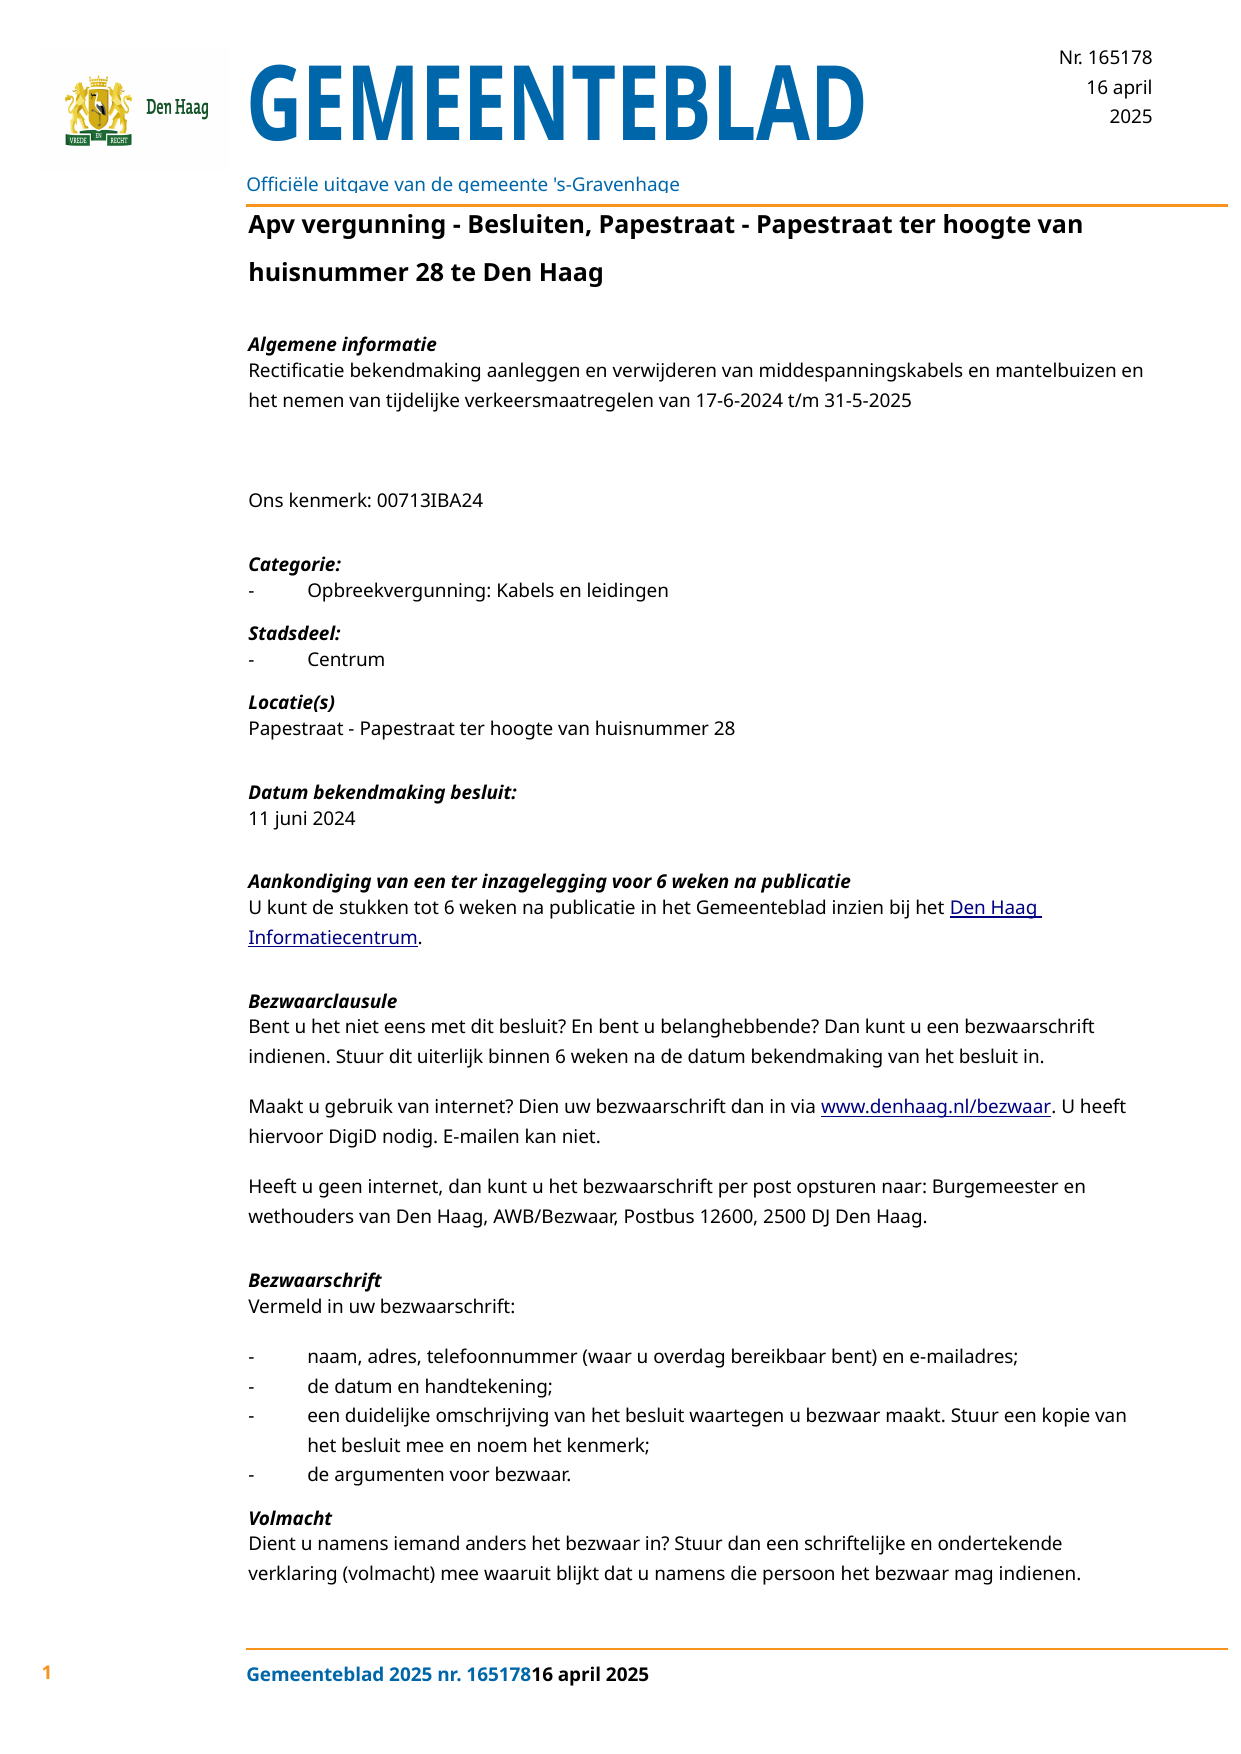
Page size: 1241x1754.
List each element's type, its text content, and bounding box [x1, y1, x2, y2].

list de datum en handtekening; [248, 1373, 1152, 1399]
text Maakt u gebruik van internet? Dien uw bezwaarschrift dan in via www.denhaag.nl/bezwaar. U heeft hiervoor DigiD nodig. E-mailen kan niet. [248, 1094, 1152, 1149]
text Vermeld in uw bezwaarschrift: [248, 1293, 1152, 1319]
text Locatie(s) [248, 689, 1152, 715]
text Datum bekendmaking besluit: [248, 779, 1152, 805]
text Apv vergunning - Besluiten, Papestraat - Papestraat ter hoogte van huisnummer 28 te Den Haag [248, 207, 1152, 288]
text Heeft u geen internet, dan kunt u het bezwaarschrift per post opsturen naar: Burgemeester en wethouders van Den Haag, AWB/Bezwaar, Postbus 12600, 2500 DJ Den Haag. [248, 1174, 1152, 1229]
list naam, adres, telefoonnummer (waar u overdag bereikbaar bent) en e-mailadres; [248, 1343, 1152, 1369]
list een duidelijke omschrijving van het besluit waartegen u bezwaar maakt. Stuur een kopie van het besluit mee en noem het kenmerk; [248, 1402, 1152, 1458]
text Bent u het niet eens met dit besluit? En bent u belanghebbende? Dan kunt u een bezwaarschrift indienen. Stuur dit uiterlijk binnen 6 weken na de datum bekendmaking van het besluit in. [248, 1014, 1152, 1069]
text Bezwaarschrift [248, 1267, 1152, 1293]
text Papestraat - Papestraat ter hoogte van huisnummer 28 [248, 715, 1152, 741]
list de argumenten voor bezwaar. [248, 1462, 1152, 1487]
text Ons kenmerk: 00713IBA24 [248, 488, 1152, 513]
text Volmacht [248, 1505, 1152, 1531]
text 11 juni 2024 [248, 805, 1152, 830]
text Dient u namens iemand anders het bezwaar in? Stuur dan een schriftelijke en ondertekende verklaring (volmacht) mee waaruit blijkt dat u namens die persoon het bezwaar mag indienen. [248, 1531, 1152, 1586]
list Opbreekvergunning: Kabels en leidingen [248, 577, 1152, 603]
text Aankondiging van een ter inzagelegging voor 6 weken na publicatie [248, 869, 1152, 894]
text Bezwaarclausule [248, 988, 1152, 1014]
text Rectificatie bekendmaking aanleggen en verwijderen van middespanningskabels en mantelbuizen en het nemen van tijdelijke verkeersmaatregelen van 17-6-2024 t/m 31-5-2025 [248, 357, 1152, 412]
text Algemene informatie [248, 331, 1152, 357]
list Centrum [248, 646, 1152, 672]
text U kunt de stukken tot 6 weken na publicatie in het Gemeenteblad inzien bij het Den Haag Informatiecentrum. [248, 894, 1152, 950]
text Stadsdeel: [248, 620, 1152, 646]
text Categorie: [248, 552, 1152, 577]
picture [41, 47, 231, 172]
